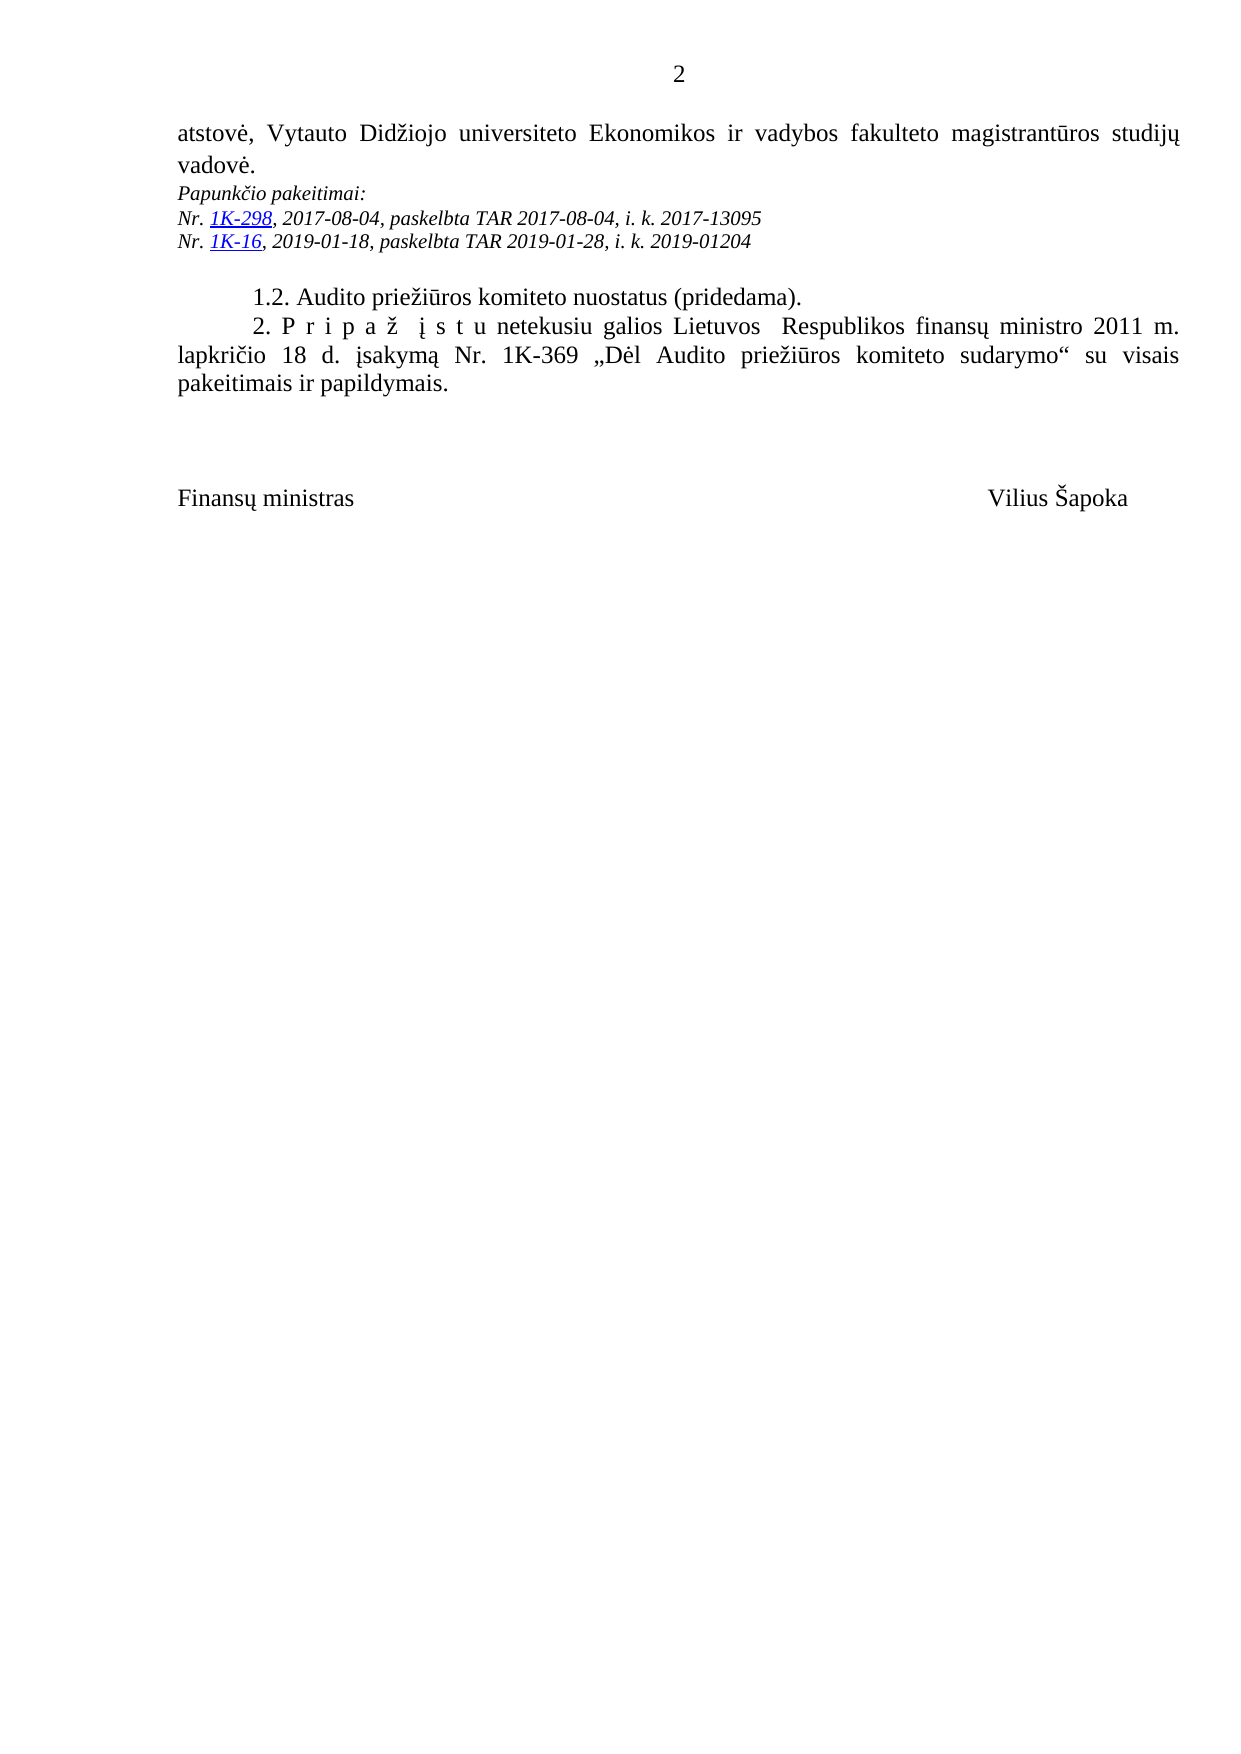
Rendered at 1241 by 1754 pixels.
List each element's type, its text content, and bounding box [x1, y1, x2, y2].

text Papunkčio pakeitimai: [177, 181, 1181, 205]
text 2. P r i p a ž į s t u netekusiu galios Lietuvos Respublikos finansų ministro 2011 m. lapkričio 18 d. įsakymą Nr. 1K-369 „Dėl Audito priežiūros komiteto sudarymo“ su visais pakeitimais ir papildymais. [177, 311, 1181, 397]
text 1.2. Audito priežiūros komiteto nuostatus (pridedama). [177, 282, 1181, 311]
text atstovė, Vytauto Didžiojo universiteto Ekonomikos ir vadybos fakulteto magistrantūros studijų vadovė. [177, 118, 1181, 178]
text Finansų ministras Vilius Šapoka [177, 483, 1181, 512]
text Nr. 1K-16, 2019-01-18, paskelbta TAR 2019-01-28, i. k. 2019-01204 [177, 229, 1181, 253]
text Nr. 1K-298, 2017-08-04, paskelbta TAR 2017-08-04, i. k. 2017-13095 [177, 205, 1181, 229]
